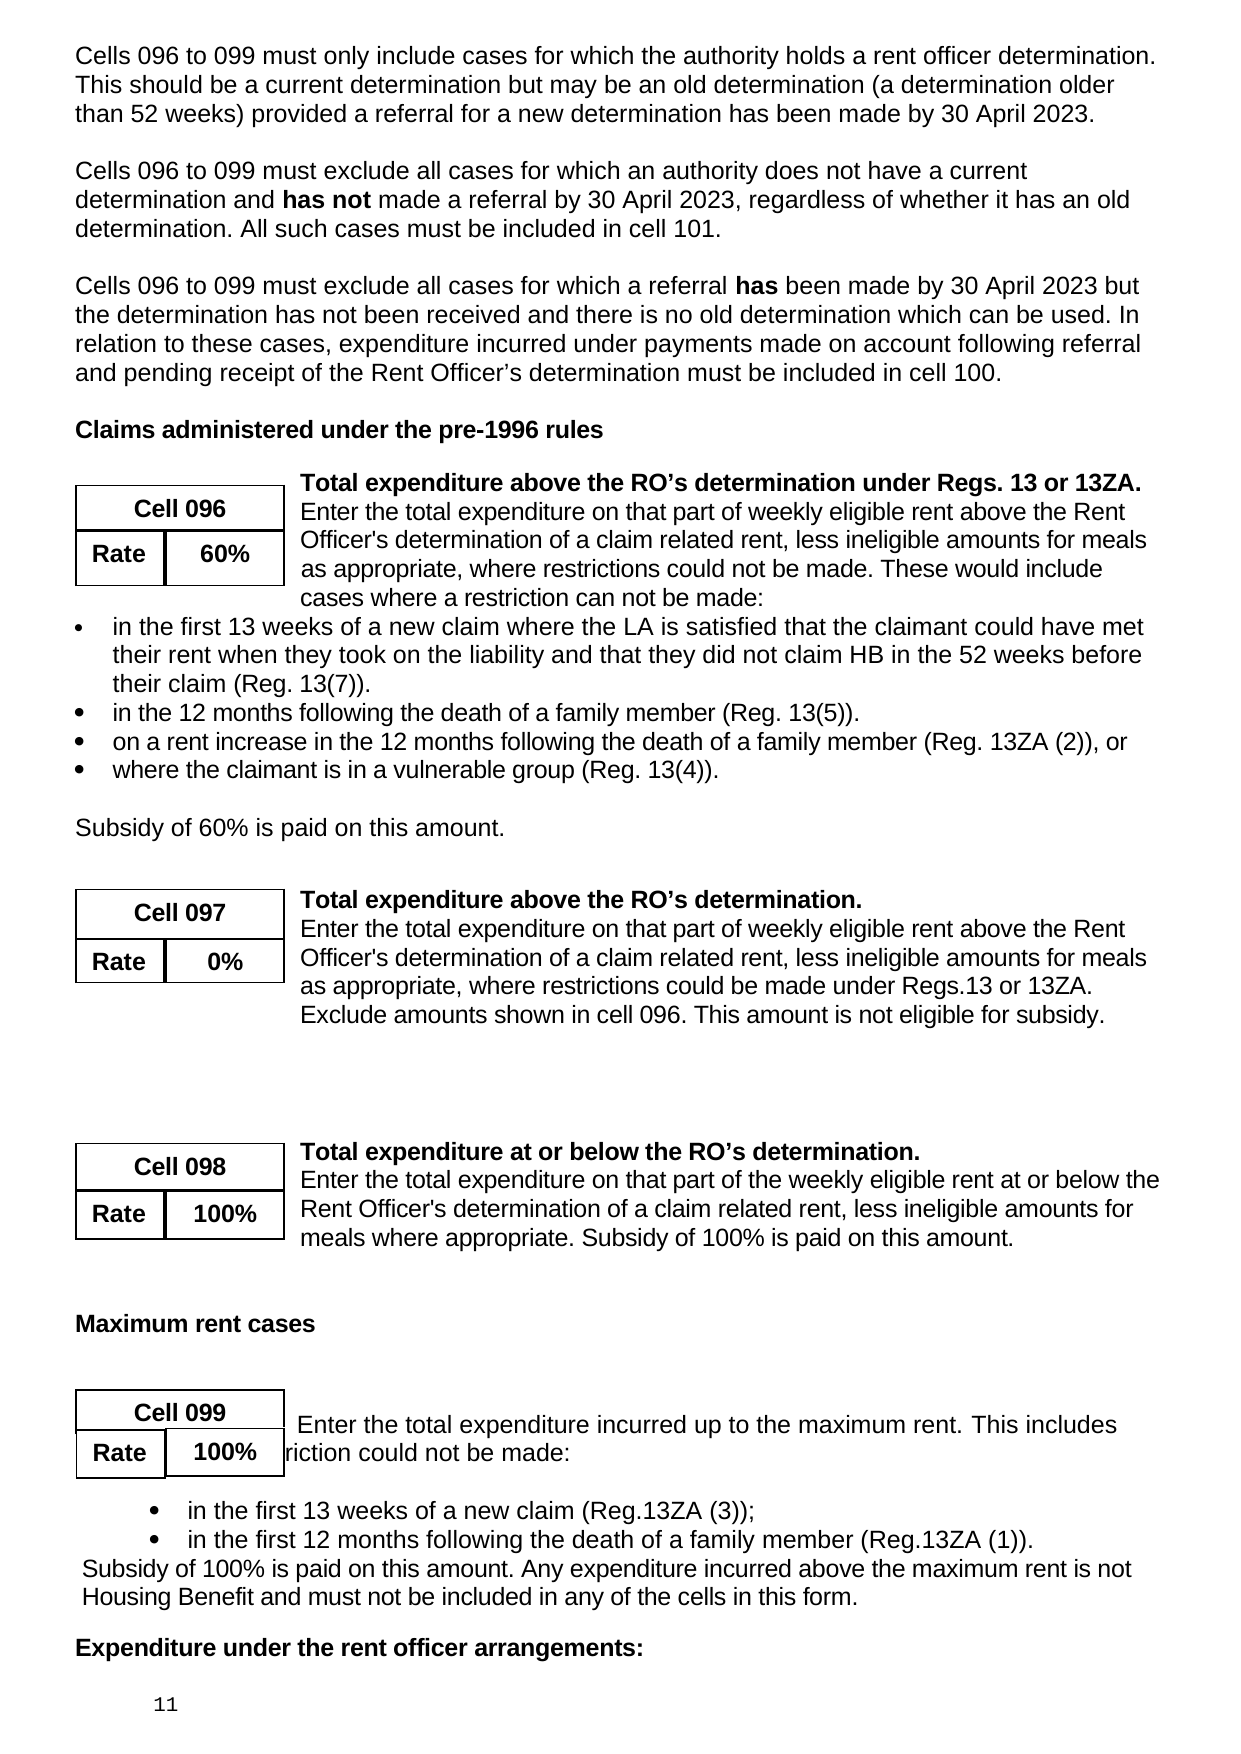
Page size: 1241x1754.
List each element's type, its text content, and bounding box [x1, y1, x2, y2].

text Total expenditure above the RO’s determination. [77, 890, 283, 938]
text Enter the total expenditure on that part of weekly eligible rent above the Rent Officer's determination of a claim related rent, less ineligible amounts for meals [285, 497, 1166, 554]
text Total expenditure above the RO’s determination. [75, 885, 1166, 914]
text Housing Benefit and must not be included in any of the cells in this form. [75, 1582, 1166, 1611]
text Claims administered under the pre-1996 rules [75, 415, 1166, 444]
text Total expenditure above the RO’s determination under Regs. 13 or 13ZA. [75, 468, 1166, 497]
text 100% [182, 1199, 268, 1228]
text Cells 096 to 099 must only include cases for which the authority holds a rent officer determination. This should be a current determination but may be an old determination (a determination older than 52 weeks) provided a referral for a new determination has been made by 30 April 2023. [75, 41, 1166, 128]
text Rate [92, 1438, 149, 1467]
text 0% [182, 947, 268, 974]
text Cell 098 [92, 1152, 268, 1180]
text Expenditure under the rent officer arrangements: [75, 1633, 1166, 1661]
text Cell 099 [92, 1398, 268, 1425]
text Cells 096 to 099 must exclude all cases for which an authority does not have a current determination and has not made a referral by 30 April 2023, regardless of whether it has an old determination. All such cases must be included in cell 101. [75, 156, 1166, 243]
text 60% [182, 539, 268, 568]
text 100% [182, 1437, 268, 1465]
list where the claimant is in a vulnerable group (Reg. 13(4)). [75, 756, 1166, 784]
text Cells 096 to 099 must exclude all cases for which a referral has been made by 30 April 2023 but the determination has not been received and there is no old determination which can be used. In relation to these cases, expenditure incurred under payments made on account following referral and pending receipt of the Rent Officer’s determination must be included in cell 100. [75, 271, 1166, 386]
text Enter the total expenditure on that part of the weekly eligible rent at or below the Rent Officer's determination of a claim related rent, less ineligible amounts for meals where appropriate. Subsidy of 100% is paid on this amount. [75, 1165, 1166, 1252]
list in the first 12 months following the death of a family member (Reg.13ZA (1)). [150, 1525, 1166, 1554]
text Rate [92, 1199, 148, 1228]
text Rate [92, 947, 148, 974]
text Enter the total expenditure incurred up to the maximum rent. This includes cases where a restriction could not be made: [77, 1431, 164, 1477]
text Enter the total expenditure incurred up to the maximum rent. This includes cases where a restriction could not be made: [167, 1429, 283, 1475]
list in the 12 months following the death of a family member (Reg. 13(5)). [75, 698, 1166, 727]
text as appropriate, where restrictions could not be made. These would include cases where a restriction can not be made: [75, 554, 1166, 612]
text Total expenditure at or below the RO’s determination. [75, 1137, 1166, 1165]
text Subsidy of 60% is paid on this amount. [75, 813, 1166, 842]
text Cell 096 [92, 494, 268, 522]
text Subsidy of 100% is paid on this amount. Any expenditure incurred above the maximum rent is not [75, 1554, 1166, 1582]
list in the first 13 weeks of a new claim where the LA is satisfied that the claimant could have met their rent when they took on the liability and that they did not claim HB in the 52 weeks before their claim (Reg. 13(7)). [75, 612, 1166, 698]
list on a rent increase in the 12 months following the death of a family member (Reg. 13ZA (2)), or [75, 727, 1166, 756]
text Rate [92, 539, 148, 568]
text Enter the total expenditure incurred up to the maximum rent. This includes cases where a restriction could not be made: [285, 1410, 1166, 1467]
text Total expenditure at or below the RO’s determination. [77, 1144, 283, 1189]
text [77, 486, 283, 529]
list in the first 13 weeks of a new claim (Reg.13ZA (3)); [150, 1496, 1166, 1525]
text [77, 532, 163, 585]
text Maximum rent cases [75, 1309, 1166, 1338]
text Enter the total expenditure on that part of weekly eligible rent above the Rent Officer's determination of a claim related rent, less ineligible amounts for meals as appropriate, where restrictions could be made under Regs.13 or 13ZA. Exclude amounts shown in cell 096. This amount is not eligible for subsidy. [75, 914, 1166, 1029]
text Cell 097 [92, 898, 268, 926]
text [167, 532, 283, 585]
